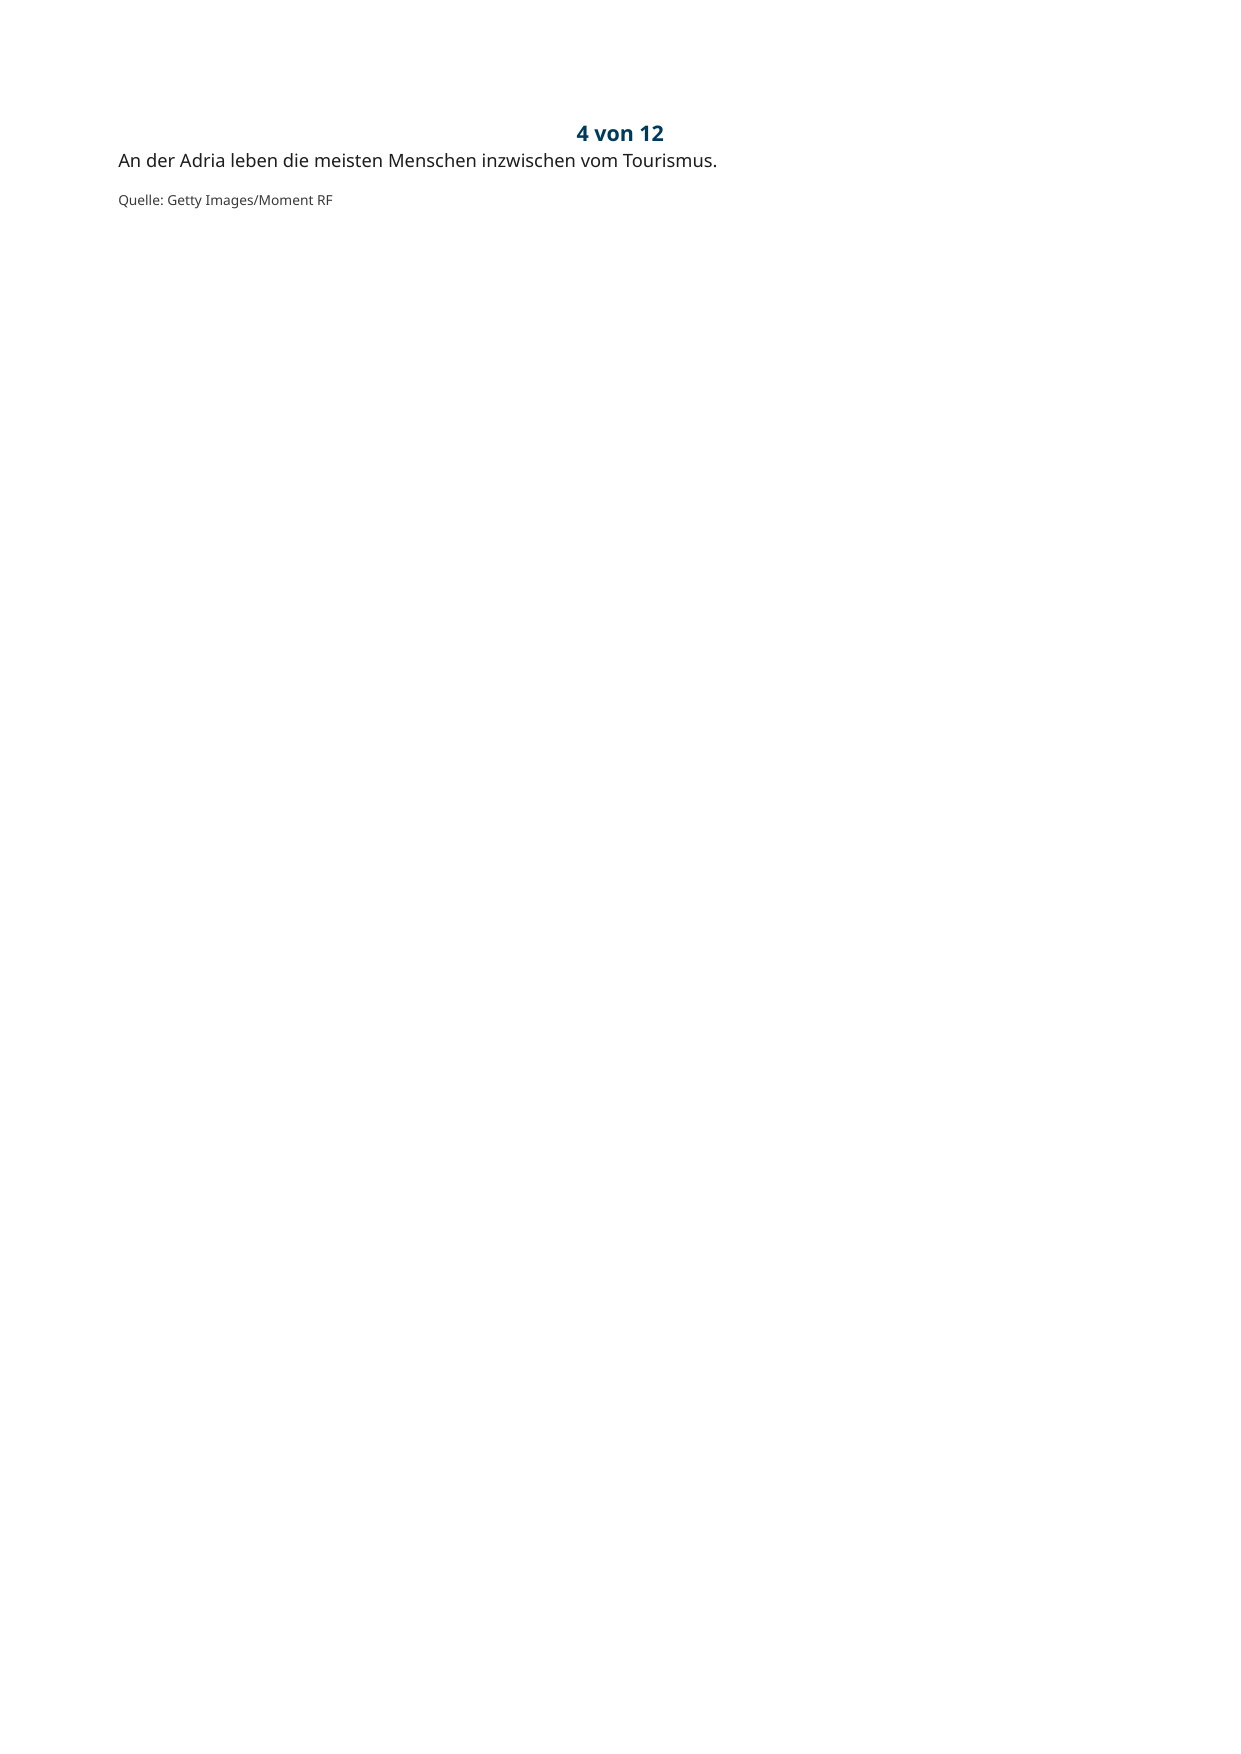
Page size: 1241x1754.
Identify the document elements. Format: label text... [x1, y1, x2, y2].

text 4 von 12 [118, 118, 1122, 147]
text An der Adria leben die meisten Menschen inzwischen vom Tourismus. [118, 147, 1122, 172]
text Quelle: Getty Images/Moment RF [118, 191, 1122, 209]
